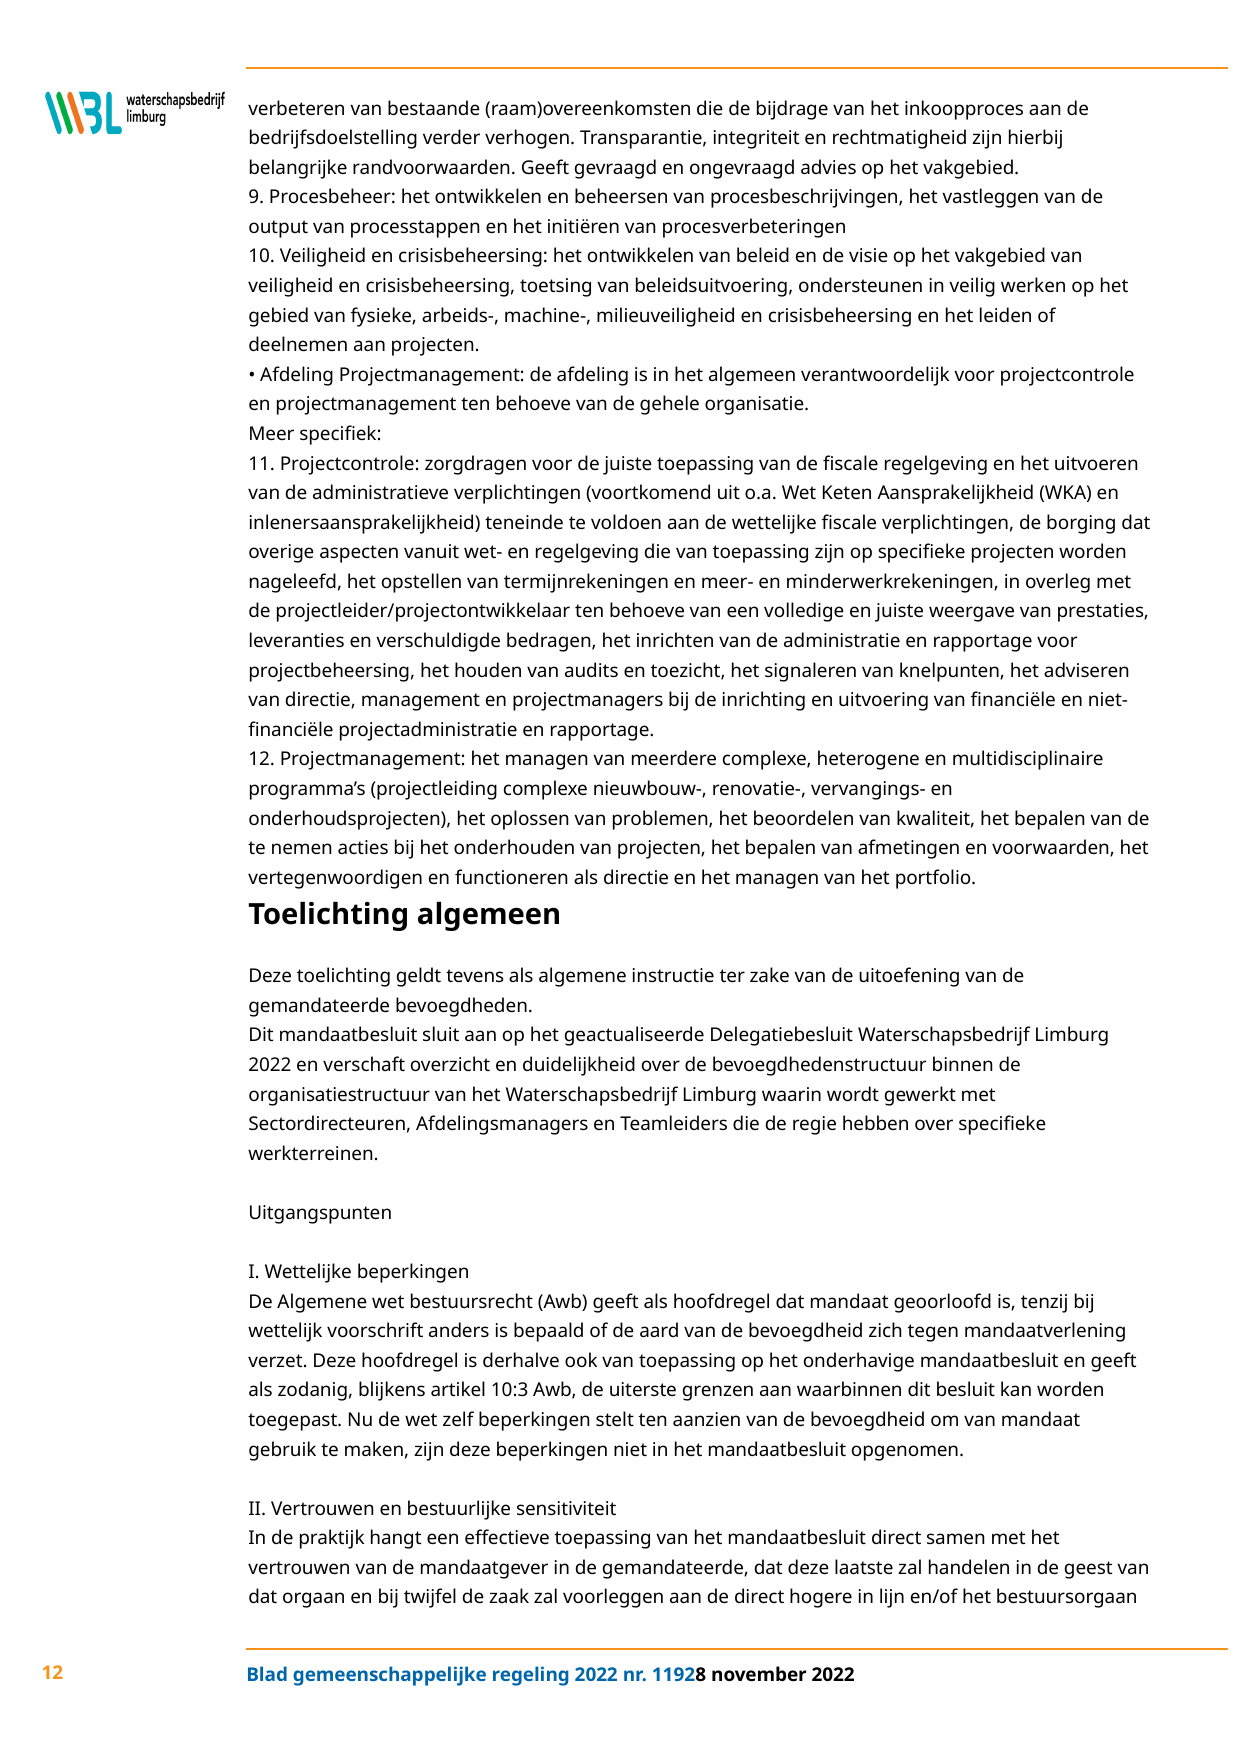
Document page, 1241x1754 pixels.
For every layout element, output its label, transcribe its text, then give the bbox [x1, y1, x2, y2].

text 9. Procesbeheer: het ontwikkelen en beheersen van procesbeschrijvingen, het vastleggen van de output van processtappen en het initiëren van procesverbeteringen [248, 183, 1152, 239]
text Deze toelichting geldt tevens als algemene instructie ter zake van de uitoefening van de gemandateerde bevoegdheden. [248, 962, 1152, 1018]
text 10. Veiligheid en crisisbeheersing: het ontwikkelen van beleid en de visie op het vakgebied van veiligheid en crisisbeheersing, toetsing van beleidsuitvoering, ondersteunen in veilig werken op het gebied van fysieke, arbeids-, machine-, milieuveiligheid en crisisbeheersing en het leiden of deelnemen aan projecten. [248, 243, 1152, 357]
text I. Wettelijke beperkingen [248, 1258, 1152, 1284]
text 11. Projectcontrole: zorgdragen voor de juiste toepassing van de fiscale regelgeving en het uitvoeren van de administratieve verplichtingen (voortkomend uit o.a. Wet Keten Aansprakelijkheid (WKA) en inlenersaansprakelijkheid) teneinde te voldoen aan de wettelijke fiscale verplichtingen, de borging dat overige aspecten vanuit wet- en regelgeving die van toepassing zijn op specifieke projecten worden nageleefd, het opstellen van termijnrekeningen en meer- en minderwerkrekeningen, in overleg met de projectleider/projectontwikkelaar ten behoeve van een volledige en juiste weergave van prestaties, leveranties en verschuldigde bedragen, het inrichten van de administratie en rapportage voor projectbeheersing, het houden van audits en toezicht, het signaleren van knelpunten, het adviseren van directie, management en projectmanagers bij de inrichting en uitvoering van financiële en niet-financiële projectadministratie en rapportage. [248, 450, 1152, 742]
text Toelichting algemeen [248, 893, 1152, 933]
picture [41, 47, 231, 172]
text Meer specifiek: [248, 420, 1152, 446]
text • Afdeling Projectmanagement: de afdeling is in het algemeen verantwoordelijk voor projectcontrole en projectmanagement ten behoeve van de gehele organisatie. [248, 361, 1152, 416]
text II. Vertrouwen en bestuurlijke sensitiviteit [248, 1495, 1152, 1521]
text In de praktijk hangt een effectieve toepassing van het mandaatbesluit direct samen met het vertrouwen van de mandaatgever in de gemandateerde, dat deze laatste zal handelen in de geest van dat orgaan en bij twijfel de zaak zal voorleggen aan de direct hogere in lijn en/of het bestuursorgaan [248, 1524, 1152, 1609]
text Dit mandaatbesluit sluit aan op het geactualiseerde Delegatiebesluit Waterschapsbedrijf Limburg 2022 en verschaft overzicht en duidelijkheid over de bevoegdhedenstructuur binnen de organisatiestructuur van het Waterschapsbedrijf Limburg waarin wordt gewerkt met Sectordirecteuren, Afdelingsmanagers en Teamleiders die de regie hebben over specifieke werkterreinen. [248, 1022, 1152, 1166]
text De Algemene wet bestuursrecht (Awb) geeft als hoofdregel dat mandaat geoorloofd is, tenzij bij wettelijk voorschrift anders is bepaald of de aard van de bevoegdheid zich tegen mandaatverlening verzet. Deze hoofdregel is derhalve ook van toepassing op het onderhavige mandaatbesluit en geeft als zodanig, blijkens artikel 10:3 Awb, de uiterste grenzen aan waarbinnen dit besluit kan worden toegepast. Nu de wet zelf beperkingen stelt ten aanzien van de bevoegdheid om van mandaat gebruik te maken, zijn deze beperkingen niet in het mandaatbesluit opgenomen. [248, 1288, 1152, 1461]
text verbeteren van bestaande (raam)overeenkomsten die de bijdrage van het inkoopproces aan de bedrijfsdoelstelling verder verhogen. Transparantie, integriteit en rechtmatigheid zijn hierbij belangrijke randvoorwaarden. Geeft gevraagd en ongevraagd advies op het vakgebied. [248, 95, 1152, 180]
text Uitgangspunten [248, 1199, 1152, 1225]
text 12. Projectmanagement: het managen van meerdere complexe, heterogene en multidisciplinaire programma’s (projectleiding complexe nieuwbouw-, renovatie-, vervangings- en onderhoudsprojecten), het oplossen van problemen, het beoordelen van kwaliteit, het bepalen van de te nemen acties bij het onderhouden van projecten, het bepalen van afmetingen en voorwaarden, het vertegenwoordigen en functioneren als directie en het managen van het portfolio. [248, 746, 1152, 890]
